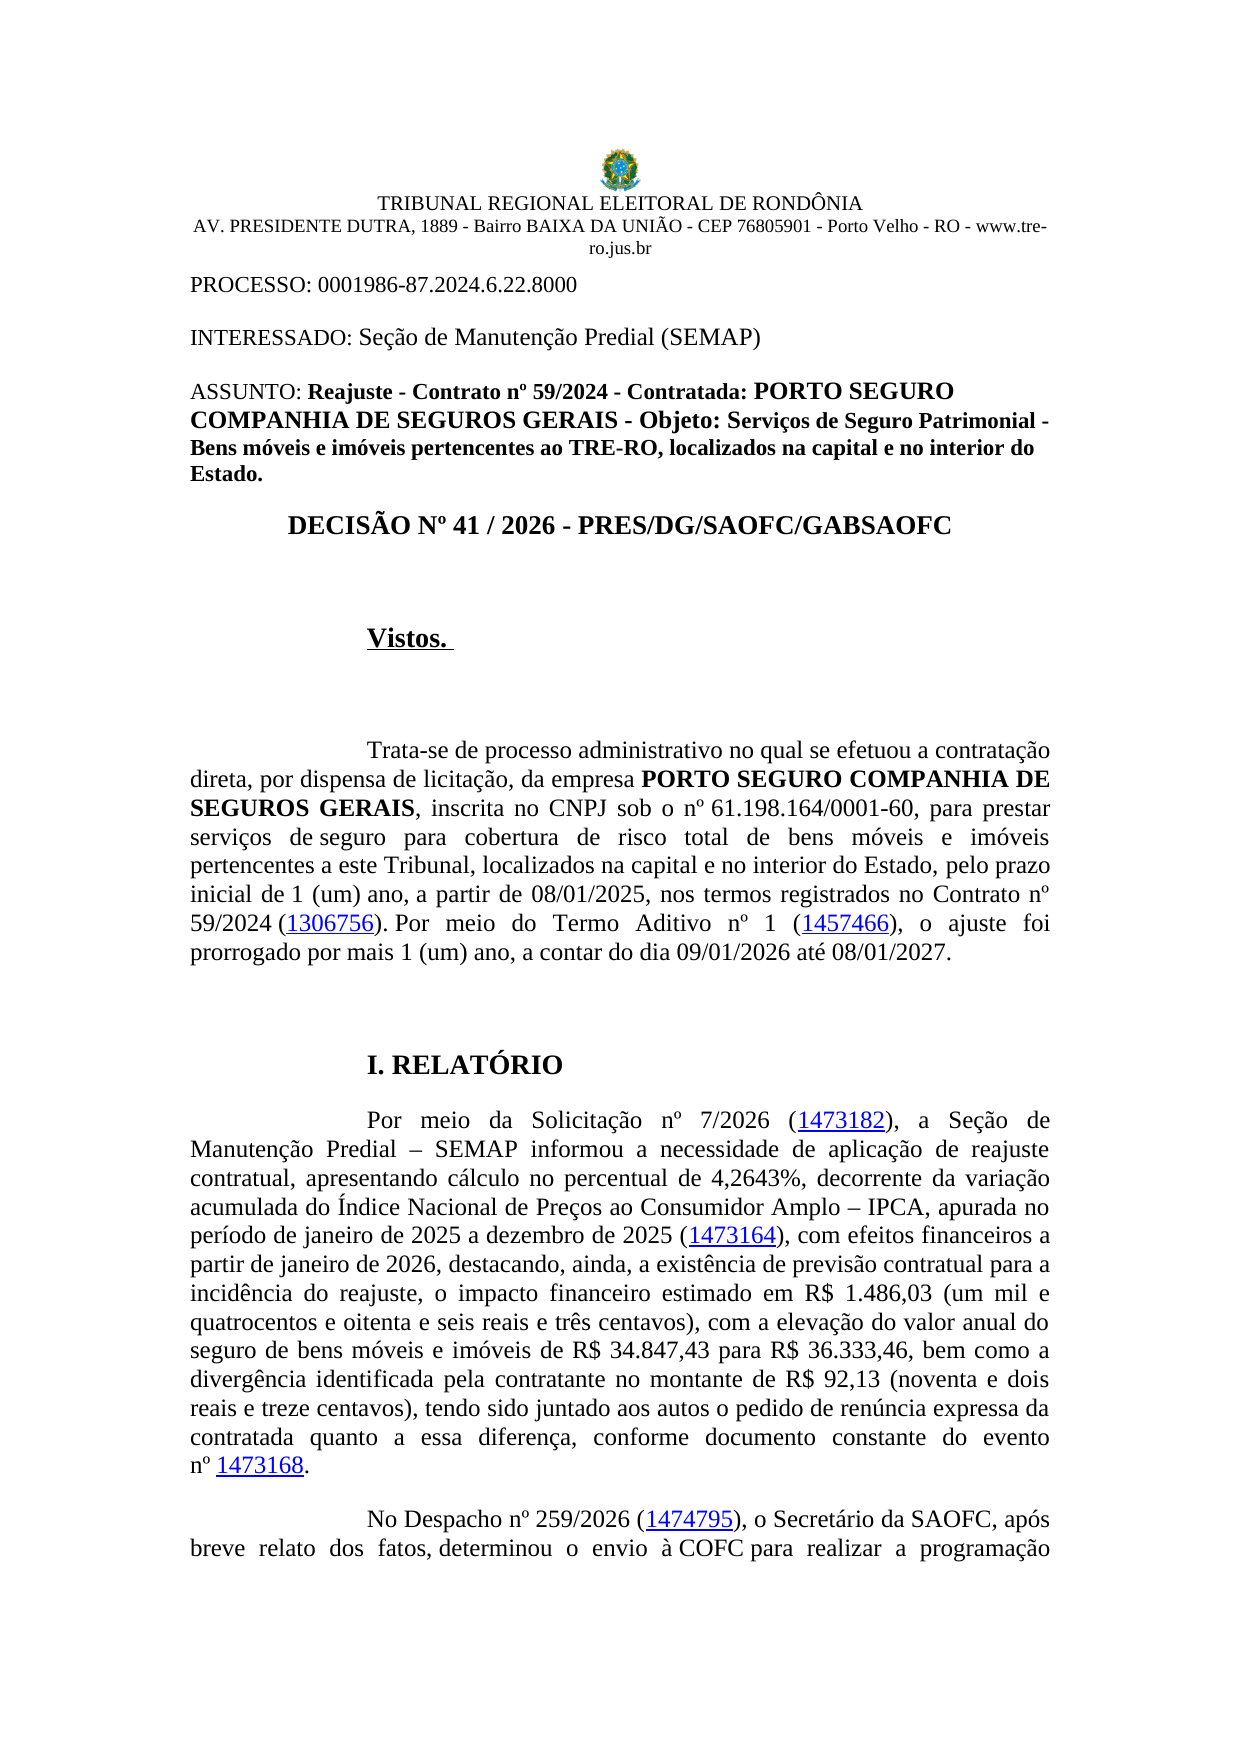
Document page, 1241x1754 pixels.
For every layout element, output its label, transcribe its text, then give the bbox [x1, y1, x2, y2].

text INTERESSADO: Seção de Manutenção Predial (SEMAP) [190, 322, 1051, 351]
text Vistos. [190, 621, 1051, 653]
text TRIBUNAL REGIONAL ELEITORAL DE RONDÔNIA [177, 191, 1063, 215]
text AV. PRESIDENTE DUTRA, 1889 - Bairro BAIXA DA UNIÃO - CEP 76805901 - Porto Velho - RO - www.tre-ro.jus.br [177, 215, 1063, 258]
text Trata-se de processo administrativo no qual se efetuou a contratação direta, por dispensa de licitação, da empresa PORTO SEGURO COMPANHIA DE SEGUROS GERAIS, inscrita no CNPJ sob o nº 61.198.164/0001-60, para prestar serviços de seguro para cobertura de risco total de bens móveis e imóveis pertencentes a este Tribunal, localizados na capital e no interior do Estado, pelo prazo inicial de 1 (um) ano, a partir de 08/01/2025, nos termos registrados no Contrato nº 59/2024 (1306756). Por meio do Termo Aditivo nº 1 (1457466), o ajuste foi prorrogado por mais 1 (um) ano, a contar do dia 09/01/2026 até 08/01/2027. [190, 736, 1051, 966]
text PROCESSO: 0001986-87.2024.6.22.8000 [190, 271, 1051, 297]
text ASSUNTO: Reajuste - Contrato nº 59/2024 - Contratada: PORTO SEGURO COMPANHIA DE SEGUROS GERAIS - Objeto: Serviços de Seguro Patrimonial - Bens móveis e imóveis pertencentes ao TRE-RO, localizados na capital e no interior do Estado. [190, 376, 1051, 486]
text No Despacho nº 259/2026 (1474795), o Secretário da SAOFC, após breve relato dos fatos, determinou o envio à COFC para realizar a programação [190, 1504, 1051, 1562]
text I. RELATÓRIO [190, 1048, 1051, 1080]
text Decisão Nº 41 / 2026 - PRES/DG/SAOFC/GABSAOFC [177, 509, 1063, 540]
text Por meio da Solicitação nº 7/2026 (1473182), a Seção de Manutenção Predial – SEMAP informou a necessidade de aplicação de reajuste contratual, apresentando cálculo no percentual de 4,2643%, decorrente da variação acumulada do Índice Nacional de Preços ao Consumidor Amplo – IPCA, apurada no período de janeiro de 2025 a dezembro de 2025 (1473164), com efeitos financeiros a partir de janeiro de 2026, destacando, ainda, a existência de previsão contratual para a incidência do reajuste, o impacto financeiro estimado em R$ 1.486,03 (um mil e quatrocentos e oitenta e seis reais e três centavos), com a elevação do valor anual do seguro de bens móveis e imóveis de R$ 34.847,43 para R$ 36.333,46, bem como a divergência identificada pela contratante no montante de R$ 92,13 (noventa e dois reais e treze centavos), tendo sido juntado aos autos o pedido de renúncia expressa da contratada quanto a essa diferença, conforme documento constante do evento nº 1473168. [190, 1105, 1051, 1479]
